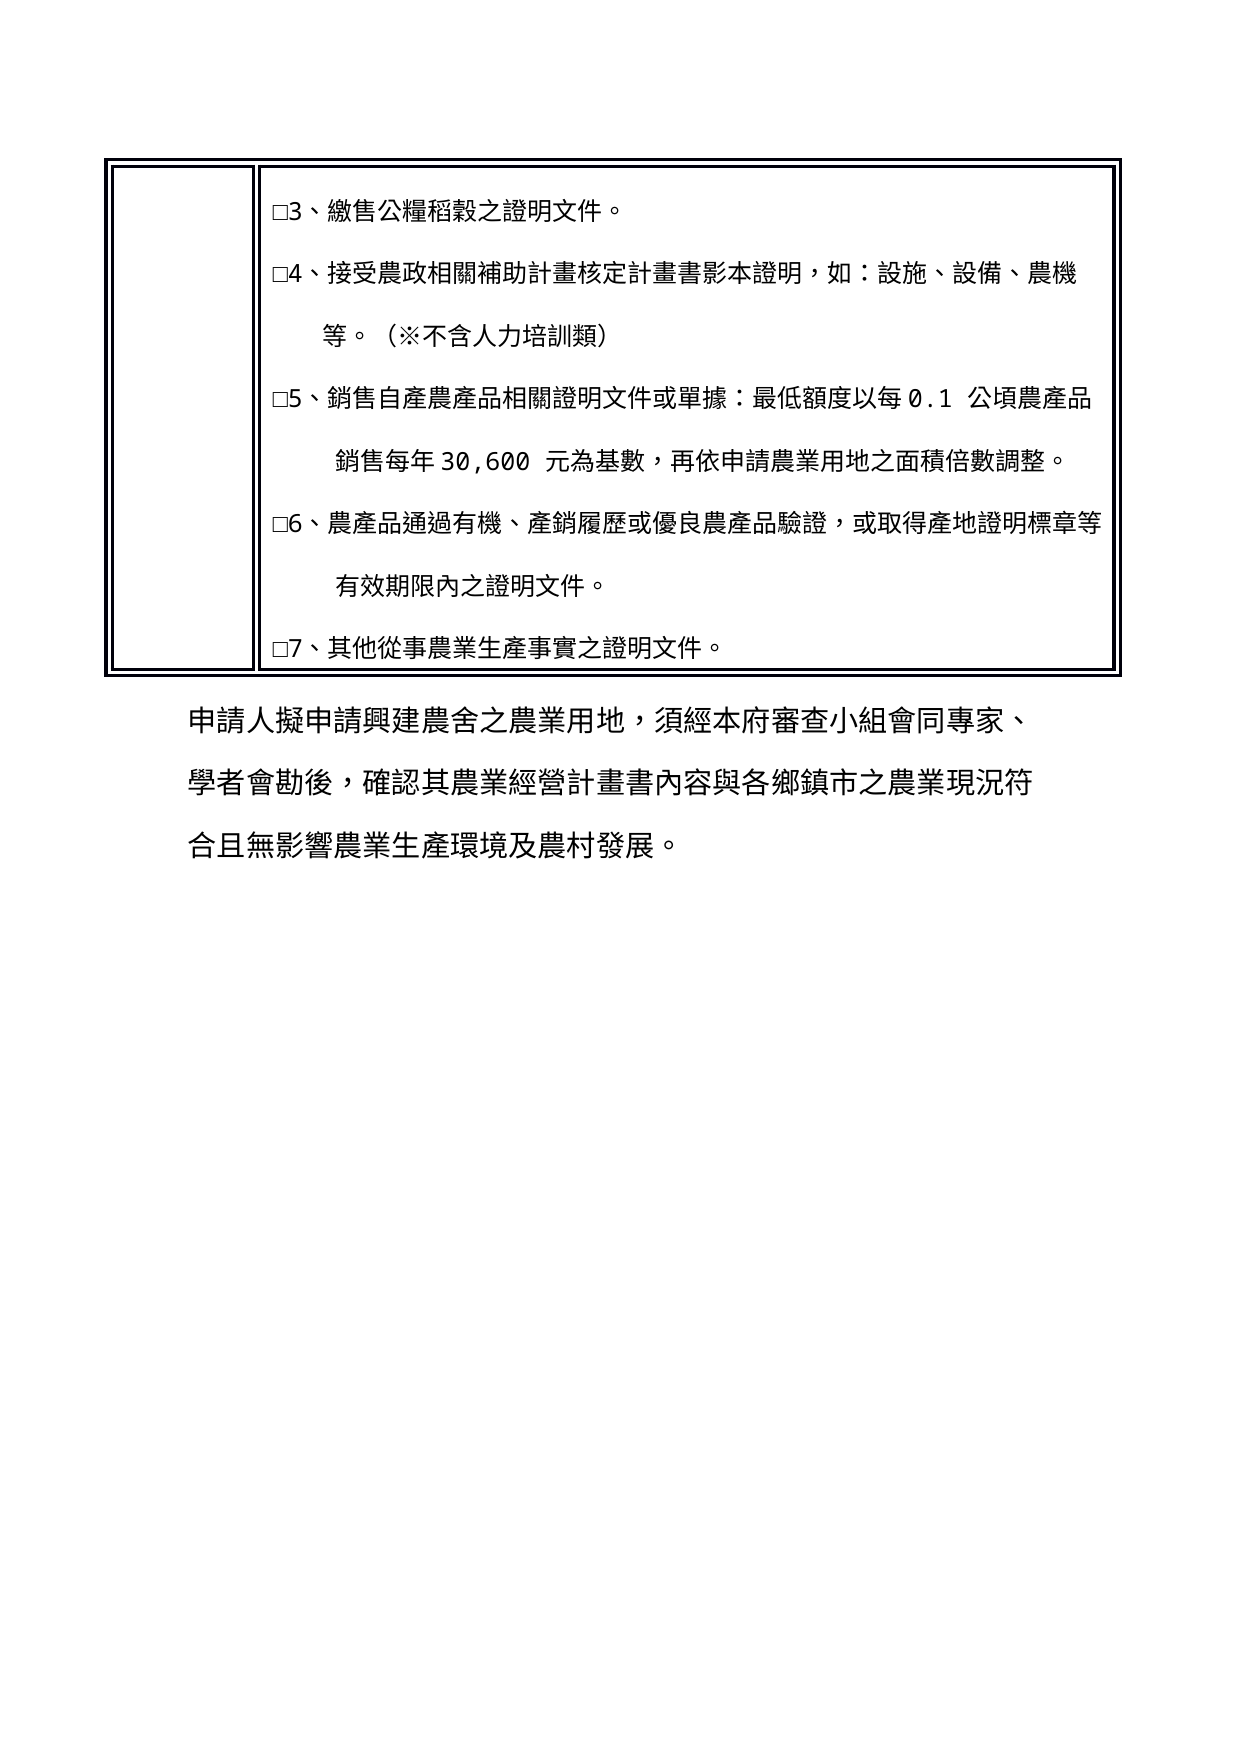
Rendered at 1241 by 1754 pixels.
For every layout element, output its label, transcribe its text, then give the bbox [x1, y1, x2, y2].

text 申請人擬申請興建農舍之農業用地，須經本府審查小組會同專家、學者會勘後，確認其農業經營計畫書內容與各鄉鎮市之農業現況符合且無影響農業生產環境及農村發展。 [187, 677, 1053, 864]
table_cell [109, 161, 257, 668]
table_cell □3、繳售公糧稻穀之證明文件。 □4、接受農政相關補助計畫核定計畫書影本證明，如：設施、設備、農機等。（※不含人力培訓類） □5、銷售自產農產品相關證明文件或單據：最低額度以每0.1 公頃農產品銷售每年30,600 元為基數，再依申請農業用地之面積倍數調整。 □6、農產品通過有機、產銷履歷或優良農產品驗證，或取得產地證明標章等 有效期限內之證明文件。 □7、其他從事農業生產事實之證明文件。 [257, 161, 1117, 668]
